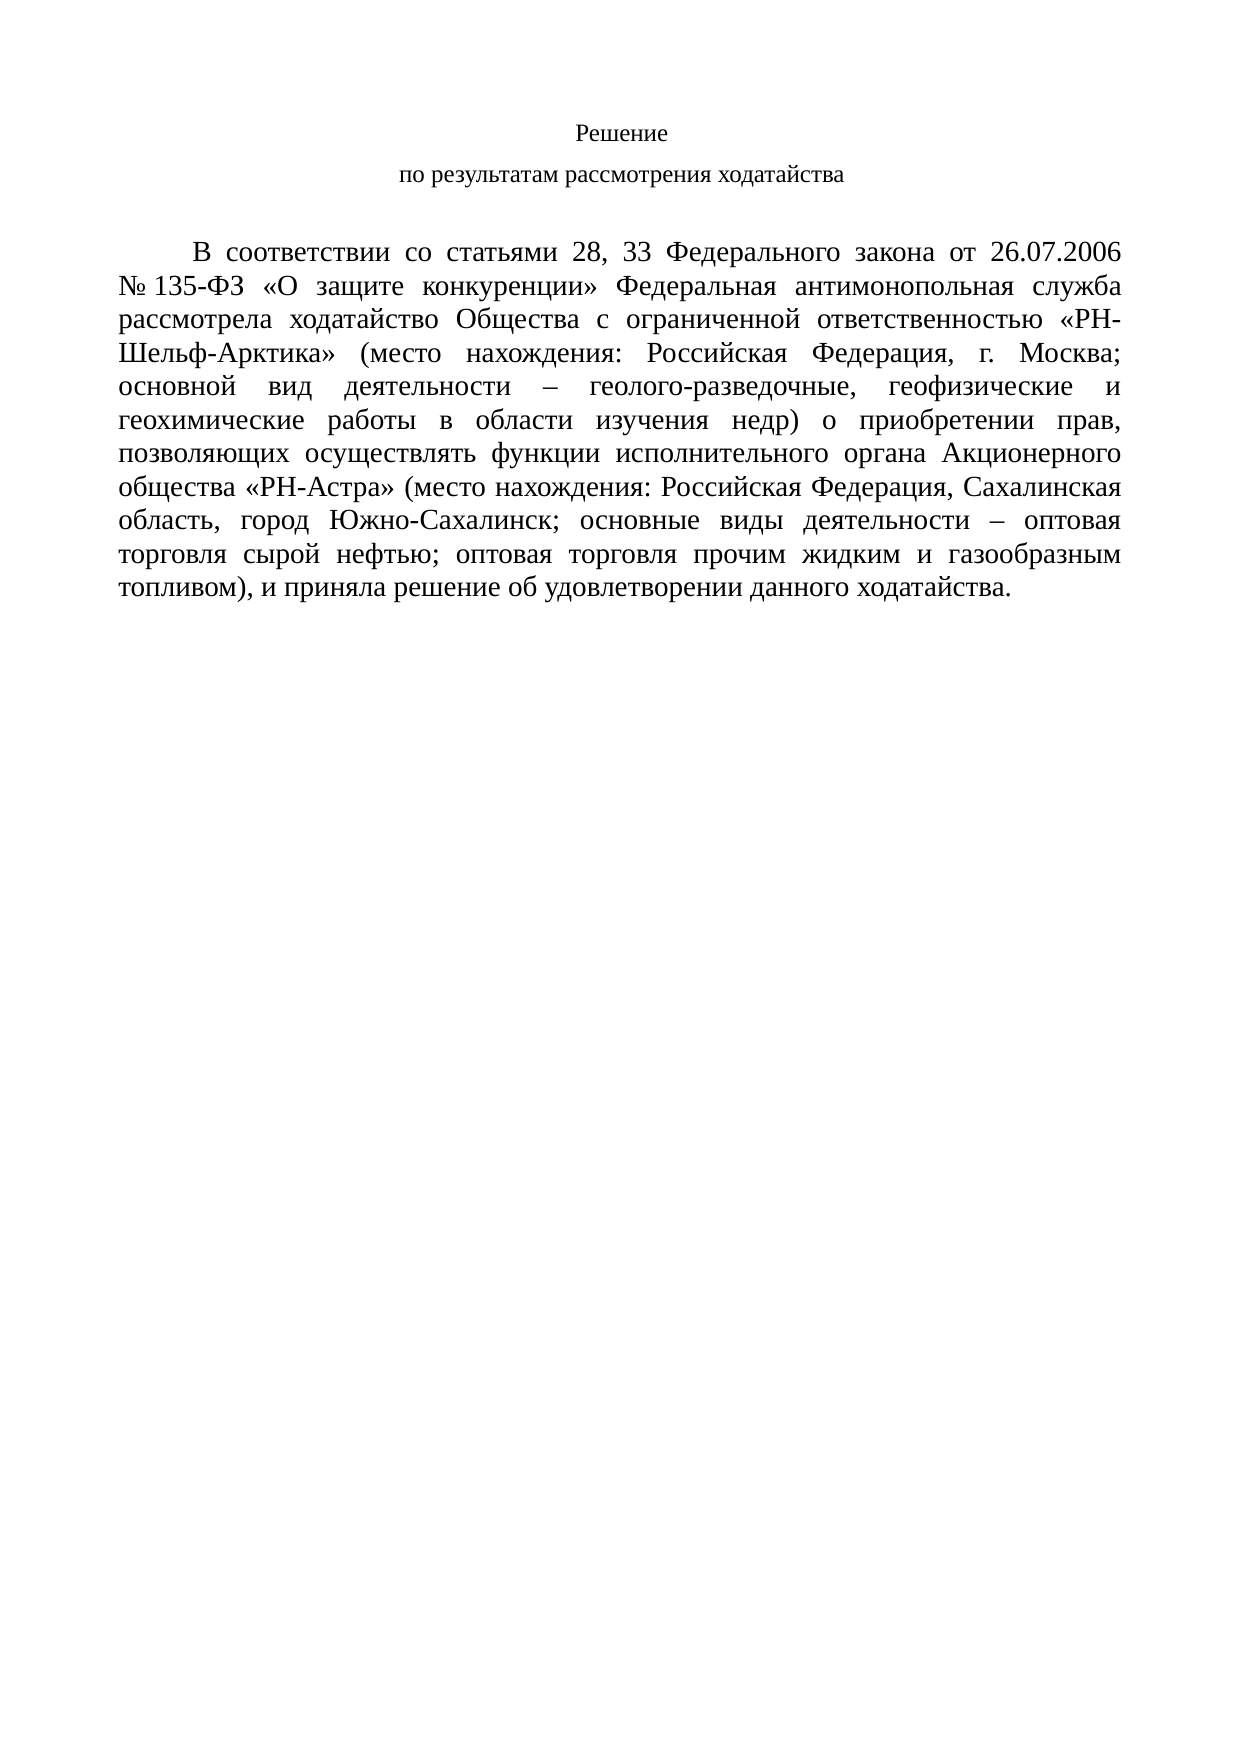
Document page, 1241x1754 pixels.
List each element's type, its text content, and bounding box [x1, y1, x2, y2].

text В соответствии cо статьями 28, 33 Федерального закона от 26.07.2006 № 135-ФЗ «О защите конкуренции» Федеральная антимонопольная служба рассмотрела ходатайство Общества с ограниченной ответственностью «РН-Шельф-Арктика» (место нахождения: Российская Федерация, г. Москва; основной вид деятельности – геолого-разведочные, геофизические и геохимические работы в области изучения недр) о приобретении прав, позволяющих осуществлять функции исполнительного органа Акционерного общества «РН-Астра» (место нахождения: Российская Федерация, Сахалинская область, город Южно-Сахалинск; основные виды деятельности – оптовая торговля сырой нефтью; оптовая торговля прочим жидким и газообразным топливом), и приняла решение об удовлетворении данного ходатайства. [118, 234, 1122, 603]
text по результатам рассмотрения ходатайства [118, 159, 1122, 188]
text Решение [118, 118, 1122, 147]
